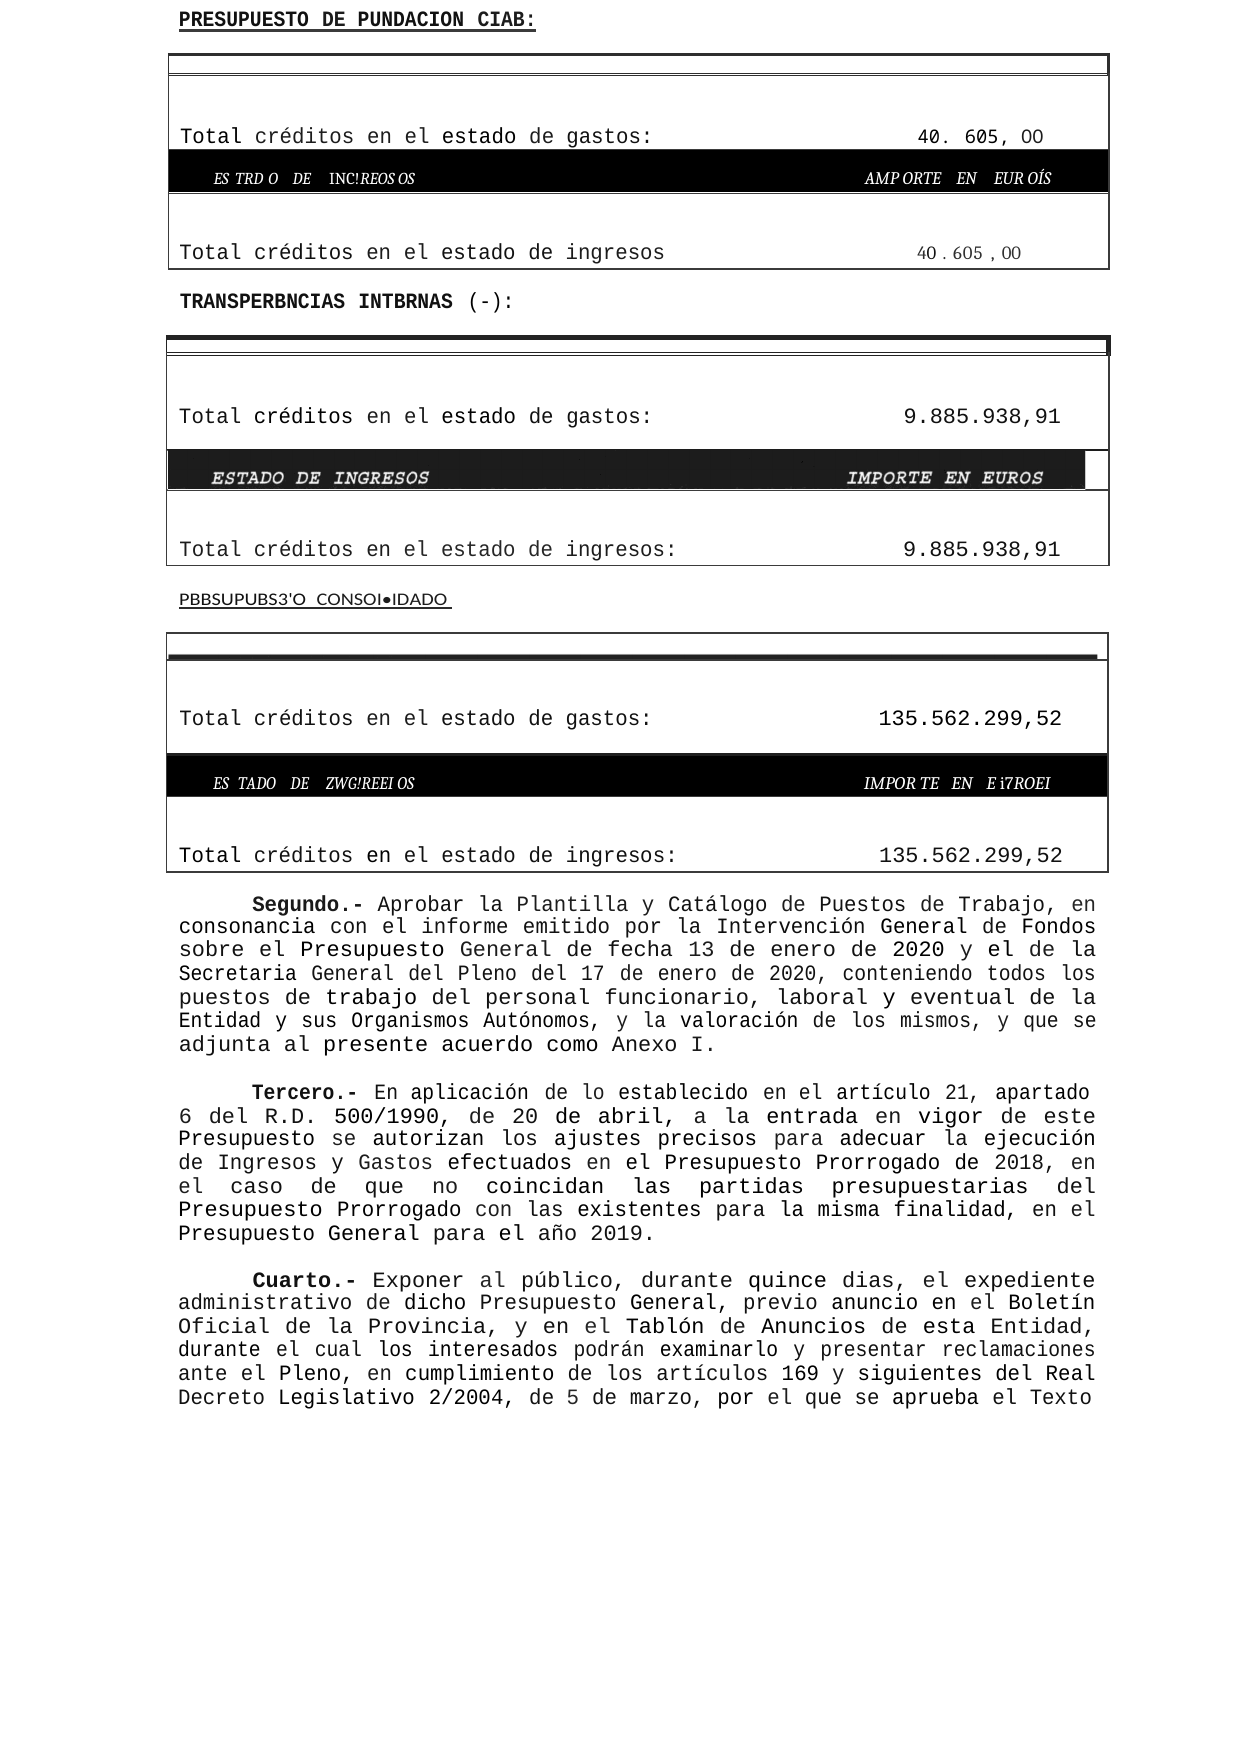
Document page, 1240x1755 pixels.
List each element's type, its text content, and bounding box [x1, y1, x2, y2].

table_header [167, 340, 1106, 352]
text Cuarto.- Exponer al público, durante quince dias, el expediente administrativo de dicho Presupuesto General, previo anuncio en el Boletín Oficial de la Provincia, y en el Tablón de Anuncios de esta Entidad, durante el cual los interesados podrán examinarlo y presentar reclamaciones ante el Pleno, en cumplimiento de los artículos 169 y siguientes del Real Decreto Legislativo 2/2004, de 5 de marzo, por el que se aprueba el Texto [178, 1269, 1096, 1411]
table_cell ES TADO DE ZWG!REEI OS IMPOR TE EN E i7ROEI [167, 756, 1107, 796]
text Segundo.- Aprobar la Plantilla y Catálogo de Puestos de Trabajo, en consonancia con el informe emitido por la Intervención General de Fondos sobre el Presupuesto General de fecha 13 de enero de 2020 y el de la Secretaria General del Pleno del 17 de enero de 2020, conteniendo todos los puestos de trabajo del personal funcionario, laboral y eventual de la Entidad y sus Organismos Autónomos, y la valoración de los mismos, y que se adjunta al presente acuerdo como Anexo I. [178, 892, 1096, 1058]
table_cell Total créditos en el estado de gastos: 9.885.938,91 [167, 356, 1108, 448]
table_cell Total créditos en el estado de gastos: 135.562.299,52 [167, 661, 1107, 753]
subtitle PRESUPUESTO DE PUNDACION CIAB: [179, 8, 1237, 33]
table_header [169, 56, 1107, 73]
text Tercero.- En aplicación de lo establecido en el artículo 21, apartado [252, 1080, 1237, 1104]
text 6 del R.D. 500/1990, de 20 de abril, a la entrada en vigor de este Presupuesto se autorizan los ajustes precisos para adecuar la ejecución de Ingresos y Gastos efectuados en el Presupuesto Prorrogado de 2018, en el caso de que no coincidan las partidas presupuestarias del Presupuesto Prorrogado con las existentes para la misma finalidad, en el Presupuesto General para el año 2019. [178, 1105, 1096, 1247]
text TRANSPERBNCIAS INTBRNAS (-): [179, 290, 1237, 314]
table_cell Total créditos en el estado de ingresos: 135.562.299,52 [167, 797, 1107, 871]
table_cell Total créditos en el estado de ingresos 40 . 605 , 00 [169, 194, 1108, 268]
table_cell Total créditos en el estado de gastos: 40. 605, OO [169, 76, 1108, 148]
table_cell Total créditos en el estado de ingresos: 9.885.938,91 [167, 491, 1108, 565]
table_header [167, 634, 1107, 659]
table_cell ES TRD O DE INC!REOS OS AMP ORTE EN EUR OÍS [169, 150, 1108, 192]
text PBBSUPUBS3'O CONSOI•IDADO [179, 588, 1237, 610]
table_cell [1086, 451, 1108, 489]
